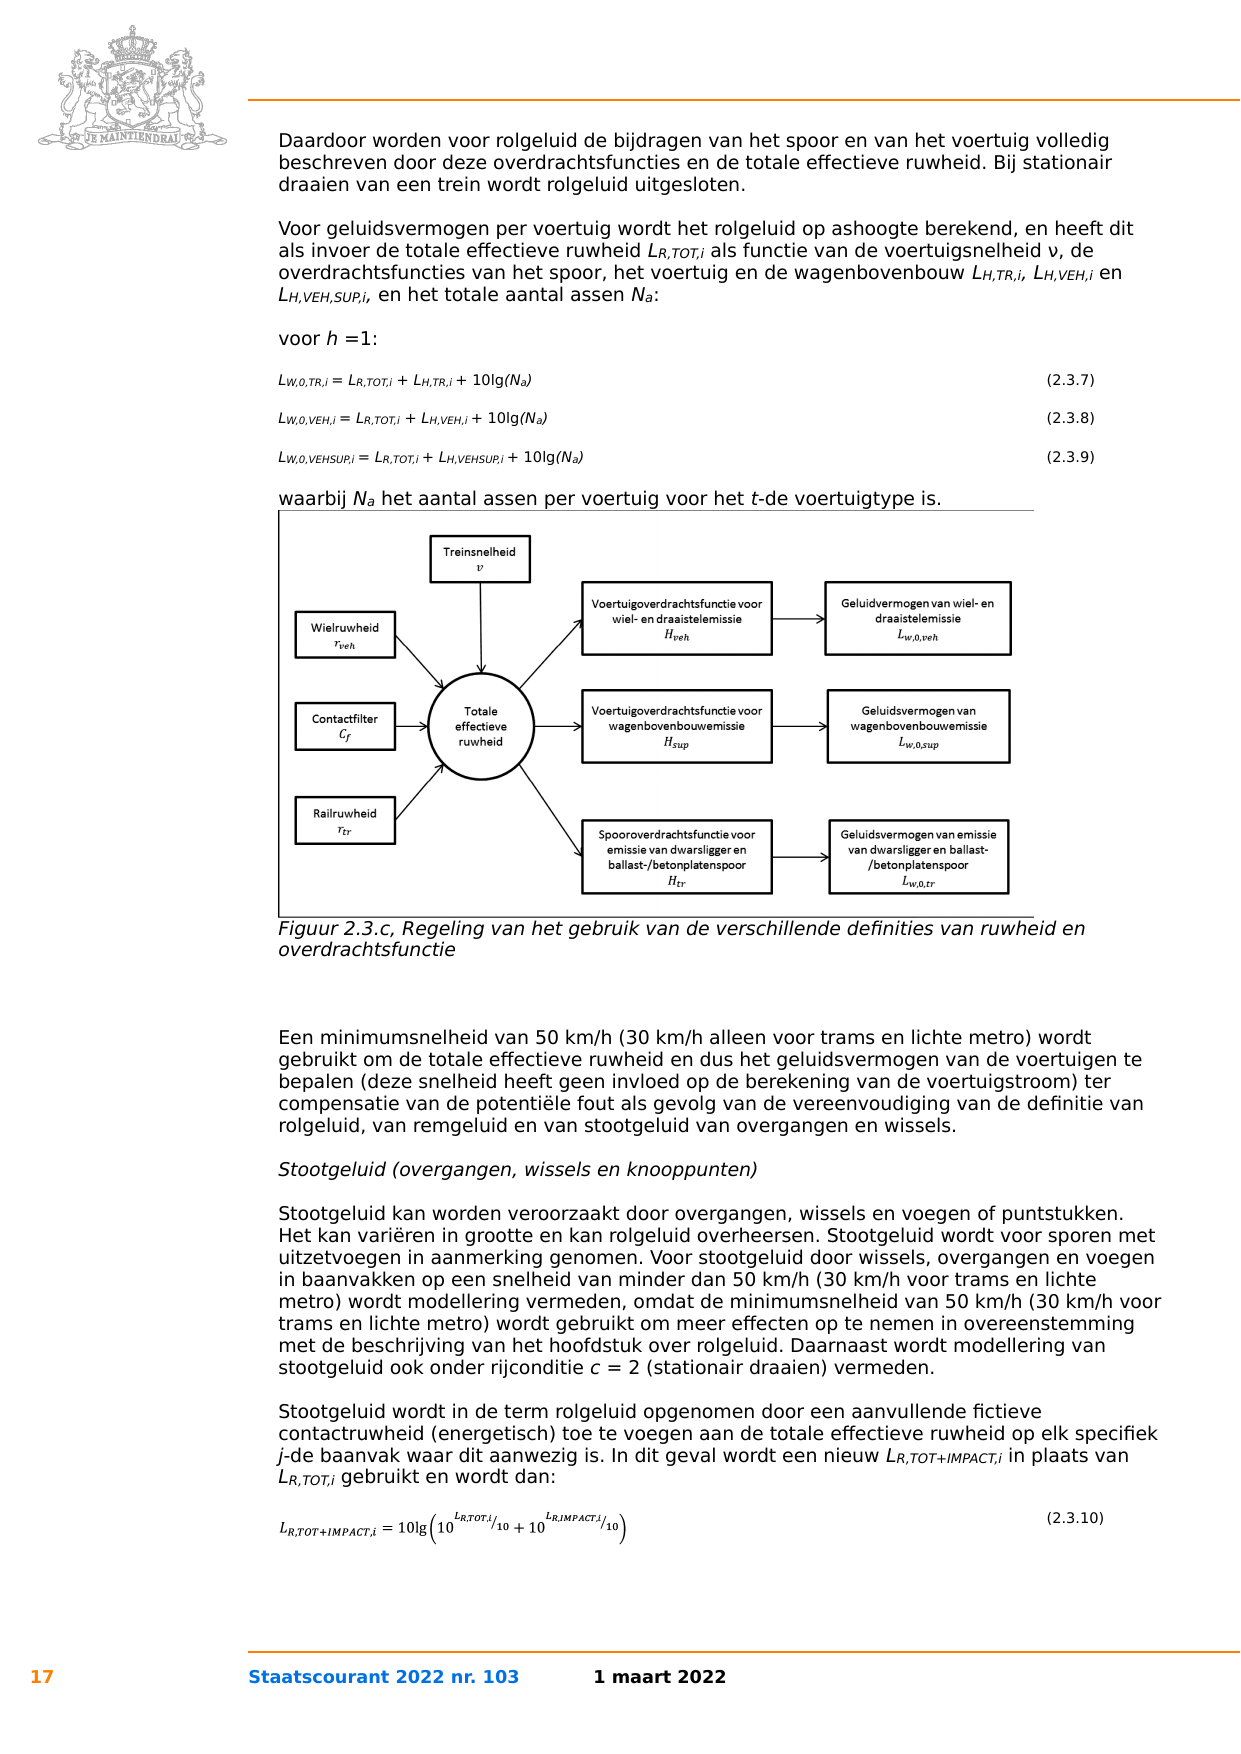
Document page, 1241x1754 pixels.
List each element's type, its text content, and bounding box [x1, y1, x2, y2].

text Stootgeluid kan worden veroorzaakt door overgangen, wissels en voegen of puntstukken. Het kan variëren in grootte en kan rolgeluid overheersen. Stootgeluid wordt voor sporen met uitzetvoegen in aanmerking genomen. Voor stootgeluid door wissels, overgangen en voegen in baanvakken op een snelheid van minder dan 50 km/h (30 km/h voor trams en lichte metro) wordt modellering vermeden, omdat de minimumsnelheid van 50 km/h (30 km/h voor trams en lichte metro) wordt gebruikt om meer effecten op te nemen in overeenstemming met de beschrijving van het hoofdstuk over rolgeluid. Daarnaast wordt modellering van stootgeluid ook onder rijconditie c = 2 (stationair draaien) vermeden. [278, 1203, 1163, 1379]
text Daardoor worden voor rolgeluid de bijdragen van het spoor en van het voertuig volledig beschreven door deze overdrachtsfuncties en de totale effectieve ruwheid. Bij stationair draaien van een trein wordt rolgeluid uitgesloten. [278, 130, 1163, 196]
text voor h =1: [278, 327, 1163, 349]
picture [278, 510, 1034, 918]
table_header LW,0,VEHSUP,i = LR,TOT,i + LH,VEHSUP,i + 10lg(Na) [278, 449, 1040, 466]
table_header (2.3.9) [1040, 449, 1163, 466]
text Een minimumsnelheid van 50 km/h (30 km/h alleen voor trams en lichte metro) wordt gebruikt om de totale effectieve ruwheid en dus het geluidsvermogen van de voertuigen te bepalen (deze snelheid heeft geen invloed op de berekening van de voertuigstroom) ter compensatie van de potentiële fout als gevolg van de vereenvoudiging van de definitie van rolgeluid, van remgeluid en van stootgeluid van overgangen en wissels. [278, 1027, 1163, 1137]
table_header LW,0,VEH,i = LR,TOT,i + LH,VEH,i + 10lg(Na) [278, 410, 1040, 427]
table_header (2.3.8) [1040, 410, 1163, 427]
picture [38, 25, 227, 150]
table_header [278, 1510, 1040, 1549]
text Stootgeluid wordt in de term rolgeluid opgenomen door een aanvullende fictieve contactruwheid (energetisch) toe te voegen aan de totale effectieve ruwheid op elk specifiek j-de baanvak waar dit aanwezig is. In dit geval wordt een nieuw LR,TOT+IMPACT,i in plaats van LR,TOT,i gebruikt en wordt dan: [278, 1401, 1163, 1488]
text Voor geluidsvermogen per voertuig wordt het rolgeluid op ashoogte berekend, en heeft dit als invoer de totale effectieve ruwheid LR,TOT,i als functie van de voertuigsnelheid ν, de overdrachtsfuncties van het spoor, het voertuig en de wagenbovenbouw LH,TR,i, LH,VEH,i en LH,VEH,SUP,i, en het totale aantal assen Na: [278, 218, 1163, 306]
picture [278, 1510, 627, 1546]
text waarbij Na het aantal assen per voertuig voor het t-de voertuigtype is. Figuur 2.3.c, Regeling van het gebruik van de verschillende definities van ruwheid en overdrachtsfunctie [278, 488, 1163, 1005]
table_header (2.3.7) [1040, 371, 1163, 388]
table_header (2.3.10) [1040, 1510, 1163, 1549]
table_header LW,0,TR,i = LR,TOT,i + LH,TR,i + 10lg(Na) [278, 371, 1040, 388]
subtitle Stootgeluid (overgangen, wissels en knooppunten) [278, 1159, 1163, 1181]
